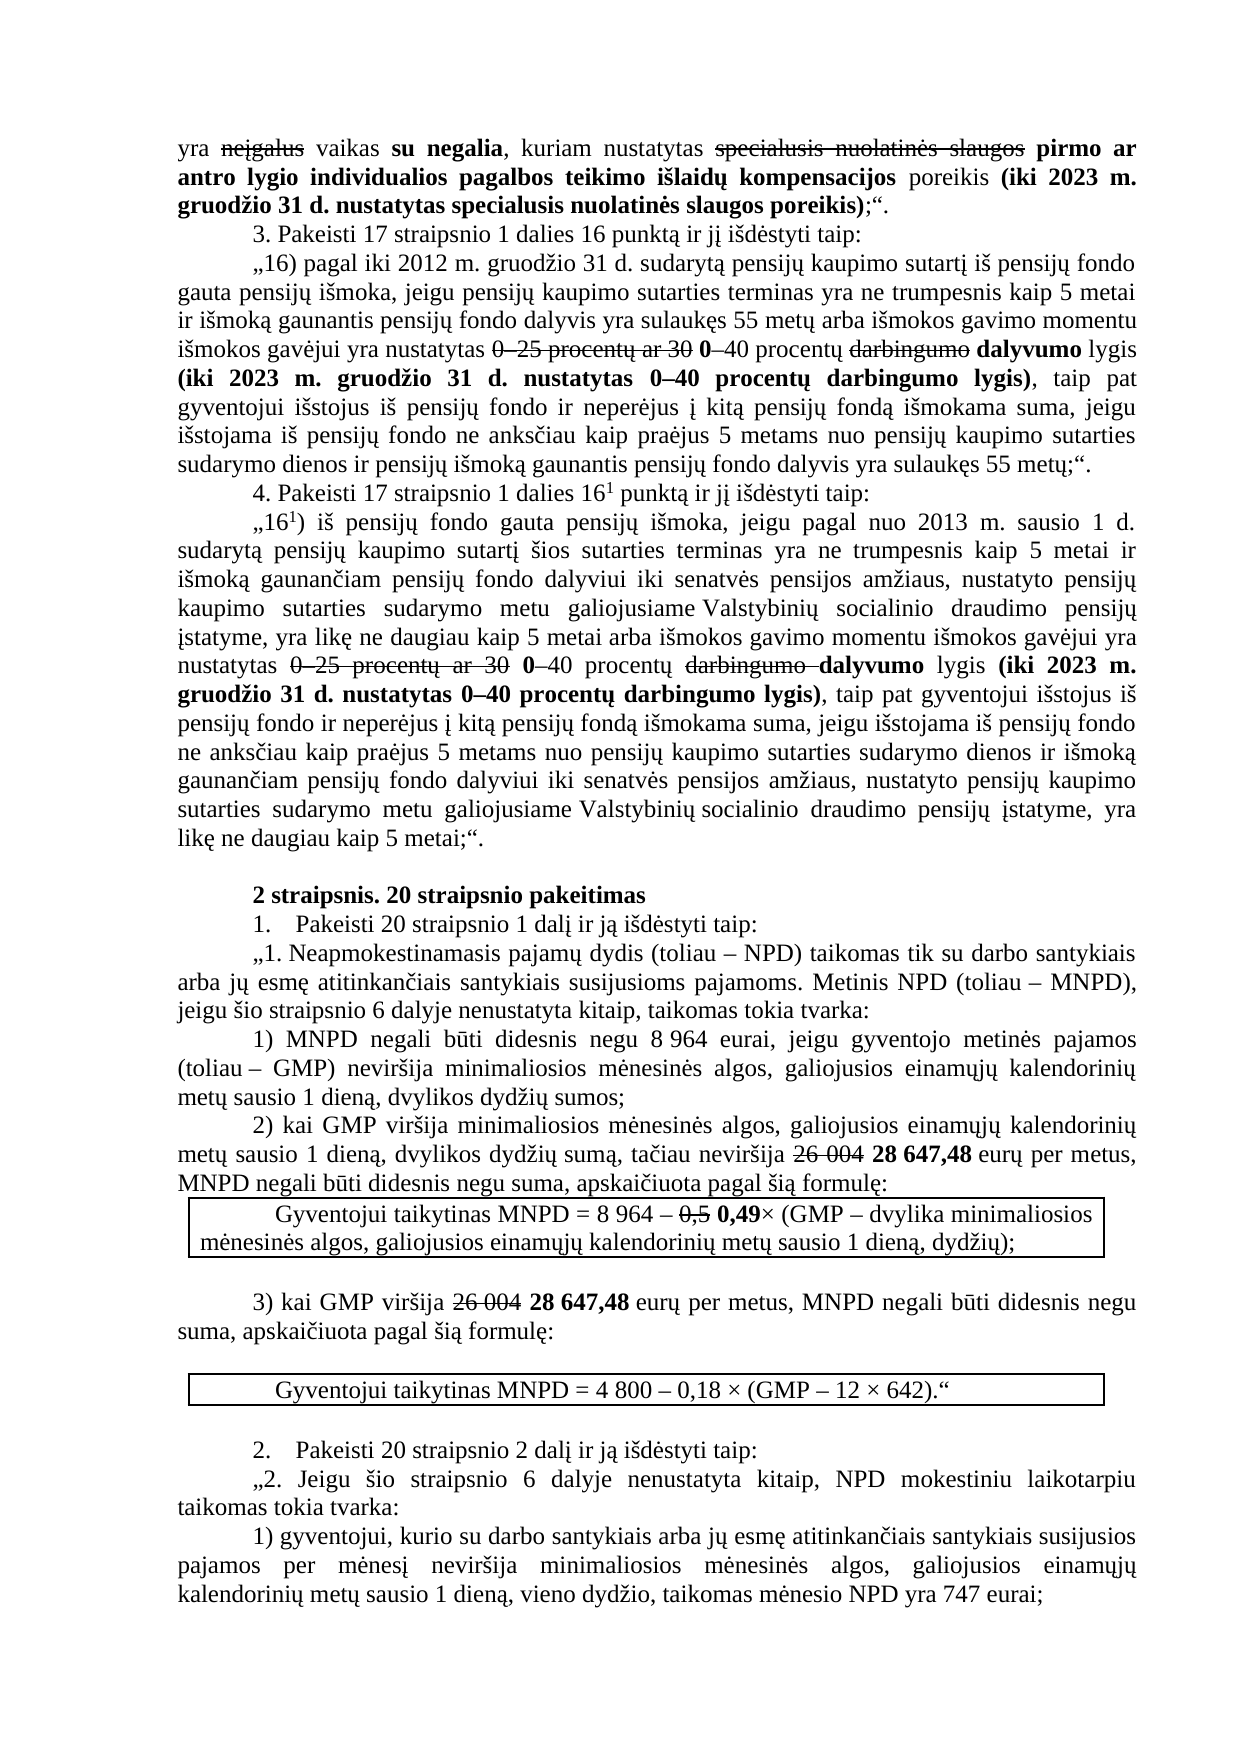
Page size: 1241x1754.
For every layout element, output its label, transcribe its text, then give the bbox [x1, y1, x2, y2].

text 3. Pakeisti 17 straipsnio 1 dalies 16 punktą ir jį išdėstyti taip: [177, 219, 1137, 248]
text „2. Jeigu šio straipsnio 6 dalyje nenustatyta kitaip, NPD mokestiniu laikotarpiu taikomas tokia tvarka: [177, 1464, 1137, 1521]
text 1) MNPD negali būti didesnis negu 8 964 eurai, jeigu gyventojo metinės pajamos (toliau – GMP) neviršija minimaliosios mėnesinės algos, galiojusios einamųjų kalendorinių metų sausio 1 dieną, dvylikos dydžių sumos; [177, 1024, 1137, 1110]
text 2 straipsnis. 20 straipsnio pakeitimas [177, 880, 1137, 909]
text „161) iš pensijų fondo gauta pensijų išmoka, jeigu pagal nuo 2013 m. sausio 1 d. sudarytą pensijų kaupimo sutartį šios sutarties terminas yra ne trumpesnis kaip 5 metai ir išmoką gaunančiam pensijų fondo dalyviui iki senatvės pensijos amžiaus, nustatyto pensijų kaupimo sutarties sudarymo metu galiojusiame Valstybinių socialinio draudimo pensijų įstatyme, yra likę ne daugiau kaip 5 metai arba išmokos gavimo momentu išmokos gavėjui yra nustatytas 0–25 procentų ar 30 0–40 procentų darbingumo dalyvumo lygis (iki 2023 m. gruodžio 31 d. nustatytas 0–40 procentų darbingumo lygis), taip pat gyventojui išstojus iš pensijų fondo ir neperėjus į kitą pensijų fondą išmokama suma, jeigu išstojama iš pensijų fondo ne anksčiau kaip praėjus 5 metams nuo pensijų kaupimo sutarties sudarymo dienos ir išmoką gaunančiam pensijų fondo dalyviui iki senatvės pensijos amžiaus, nustatyto pensijų kaupimo sutarties sudarymo metu galiojusiame Valstybinių socialinio draudimo pensijų įstatyme, yra likę ne daugiau kaip 5 metai;“. [177, 507, 1137, 852]
table_header Gyventojui taikytinas MNPD = 8 964 – 0,5 0,49× (GMP – dvylika minimaliosios mėnesinės algos, galiojusios einamųjų kalendorinių metų sausio 1 dieną, dydžių); [190, 1199, 1103, 1256]
text 3) kai GMP viršija 26 004 28 647,48 eurų per metus, MNPD negali būti didesnis negu suma, apskaičiuota pagal šią formulę: [177, 1287, 1137, 1344]
text „16) pagal iki 2012 m. gruodžio 31 d. sudarytą pensijų kaupimo sutartį iš pensijų fondo gauta pensijų išmoka, jeigu pensijų kaupimo sutarties terminas yra ne trumpesnis kaip 5 metai ir išmoką gaunantis pensijų fondo dalyvis yra sulaukęs 55 metų arba išmokos gavimo momentu išmokos gavėjui yra nustatytas 0–25 procentų ar 30 0–40 procentų darbingumo dalyvumo lygis (iki 2023 m. gruodžio 31 d. nustatytas 0–40 procentų darbingumo lygis), taip pat gyventojui išstojus iš pensijų fondo ir neperėjus į kitą pensijų fondą išmokama suma, jeigu išstojama iš pensijų fondo ne anksčiau kaip praėjus 5 metams nuo pensijų kaupimo sutarties sudarymo dienos ir pensijų išmoką gaunantis pensijų fondo dalyvis yra sulaukęs 55 metų;“. [177, 248, 1137, 478]
text 4. Pakeisti 17 straipsnio 1 dalies 161 punktą ir jį išdėstyti taip: [177, 478, 1137, 507]
table_header Gyventojui taikytinas MNPD = 4 800 – 0,18 × (GMP – 12 × 642).“ [190, 1375, 1103, 1404]
text 1) gyventojui, kurio su darbo santykiais arba jų esmę atitinkančiais santykiais susijusios pajamos per mėnesį neviršija minimaliosios mėnesinės algos, galiojusios einamųjų kalendorinių metų sausio 1 dieną, vieno dydžio, taikomas mėnesio NPD yra 747 eurai; [177, 1521, 1137, 1607]
text yra neįgalus vaikas su negalia, kuriam nustatytas specialusis nuolatinės slaugos pirmo ar antro lygio individualios pagalbos teikimo išlaidų kompensacijos poreikis (iki 2023 m. gruodžio 31 d. nustatytas specialusis nuolatinės slaugos poreikis);“. [177, 133, 1137, 219]
text 2) kai GMP viršija minimaliosios mėnesinės algos, galiojusios einamųjų kalendorinių metų sausio 1 dieną, dvylikos dydžių sumą, tačiau neviršija 26 004 28 647,48 eurų per metus, MNPD negali būti didesnis negu suma, apskaičiuota pagal šią formulę: [177, 1110, 1137, 1197]
text 2. Pakeisti 20 straipsnio 2 dalį ir ją išdėstyti taip: [177, 1435, 1137, 1464]
text 1. Pakeisti 20 straipsnio 1 dalį ir ją išdėstyti taip: [177, 909, 1137, 938]
text „1. Neapmokestinamasis pajamų dydis (toliau – NPD) taikomas tik su darbo santykiais arba jų esmę atitinkančiais santykiais susijusioms pajamoms. Metinis NPD (toliau – MNPD), jeigu šio straipsnio 6 dalyje nenustatyta kitaip, taikomas tokia tvarka: [177, 938, 1137, 1024]
